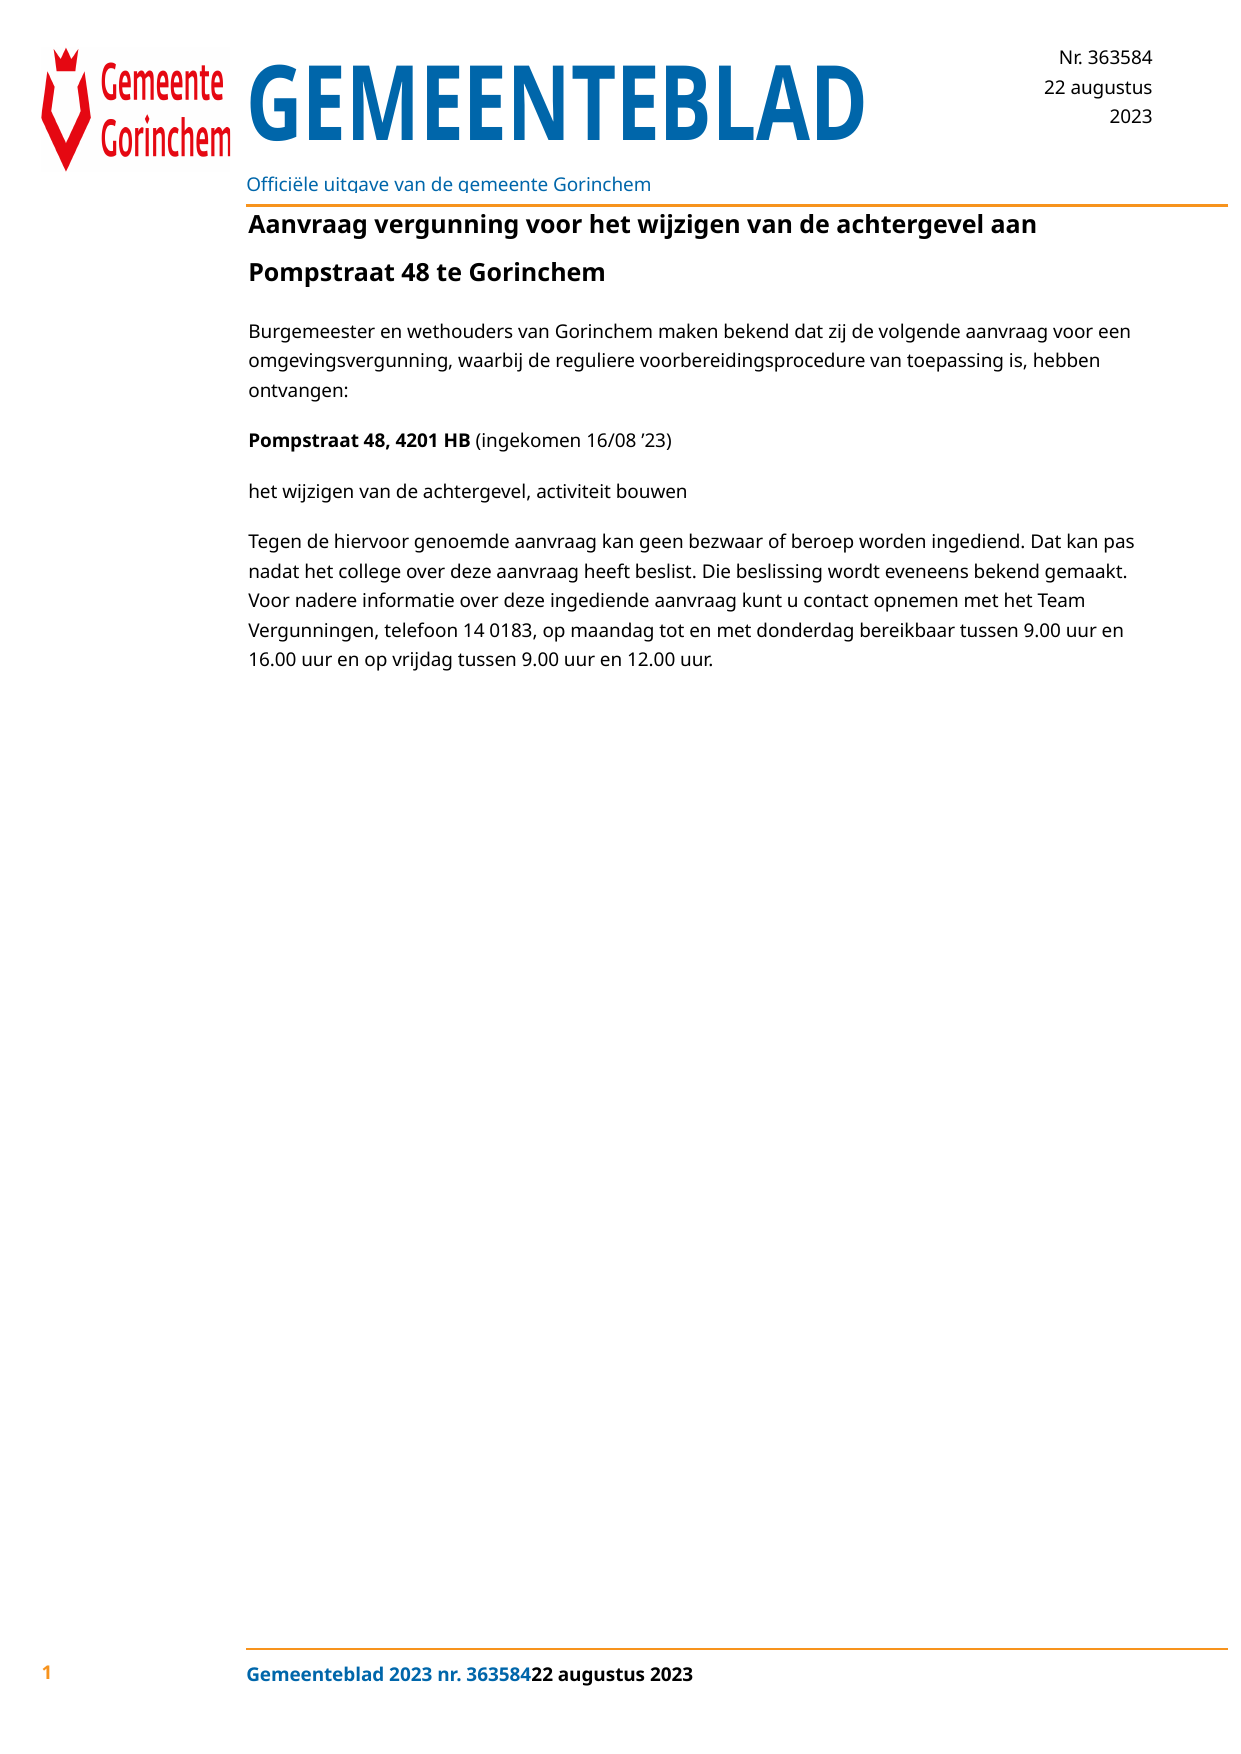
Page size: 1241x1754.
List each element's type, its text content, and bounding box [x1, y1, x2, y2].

text Burgemeester en wethouders van Gorinchem maken bekend dat zij de volgende aanvraag voor een omgevingsvergunning, waarbij de reguliere voorbereidingsprocedure van toepassing is, hebben ontvangen: [248, 318, 1152, 403]
text Tegen de hiervoor genoemde aanvraag kan geen bezwaar of beroep worden ingediend. Dat kan pas nadat het college over deze aanvraag heeft beslist. Die beslissing wordt eveneens bekend gemaakt. Voor nadere informatie over deze ingediende aanvraag kunt u contact opnemen met het Team Vergunningen, telefoon 14 0183, op maandag tot en met donderdag bereikbaar tussen 9.00 uur en 16.00 uur en op vrijdag tussen 9.00 uur en 12.00 uur. [248, 528, 1152, 672]
text Pompstraat 48, 4201 HB (ingekomen 16/08 ’23) [248, 427, 1152, 453]
picture [41, 47, 231, 172]
text Aanvraag vergunning voor het wijzigen van de achtergevel aan Pompstraat 48 te Gorinchem [248, 207, 1152, 288]
text het wijzigen van de achtergevel, activiteit bouwen [248, 478, 1152, 504]
